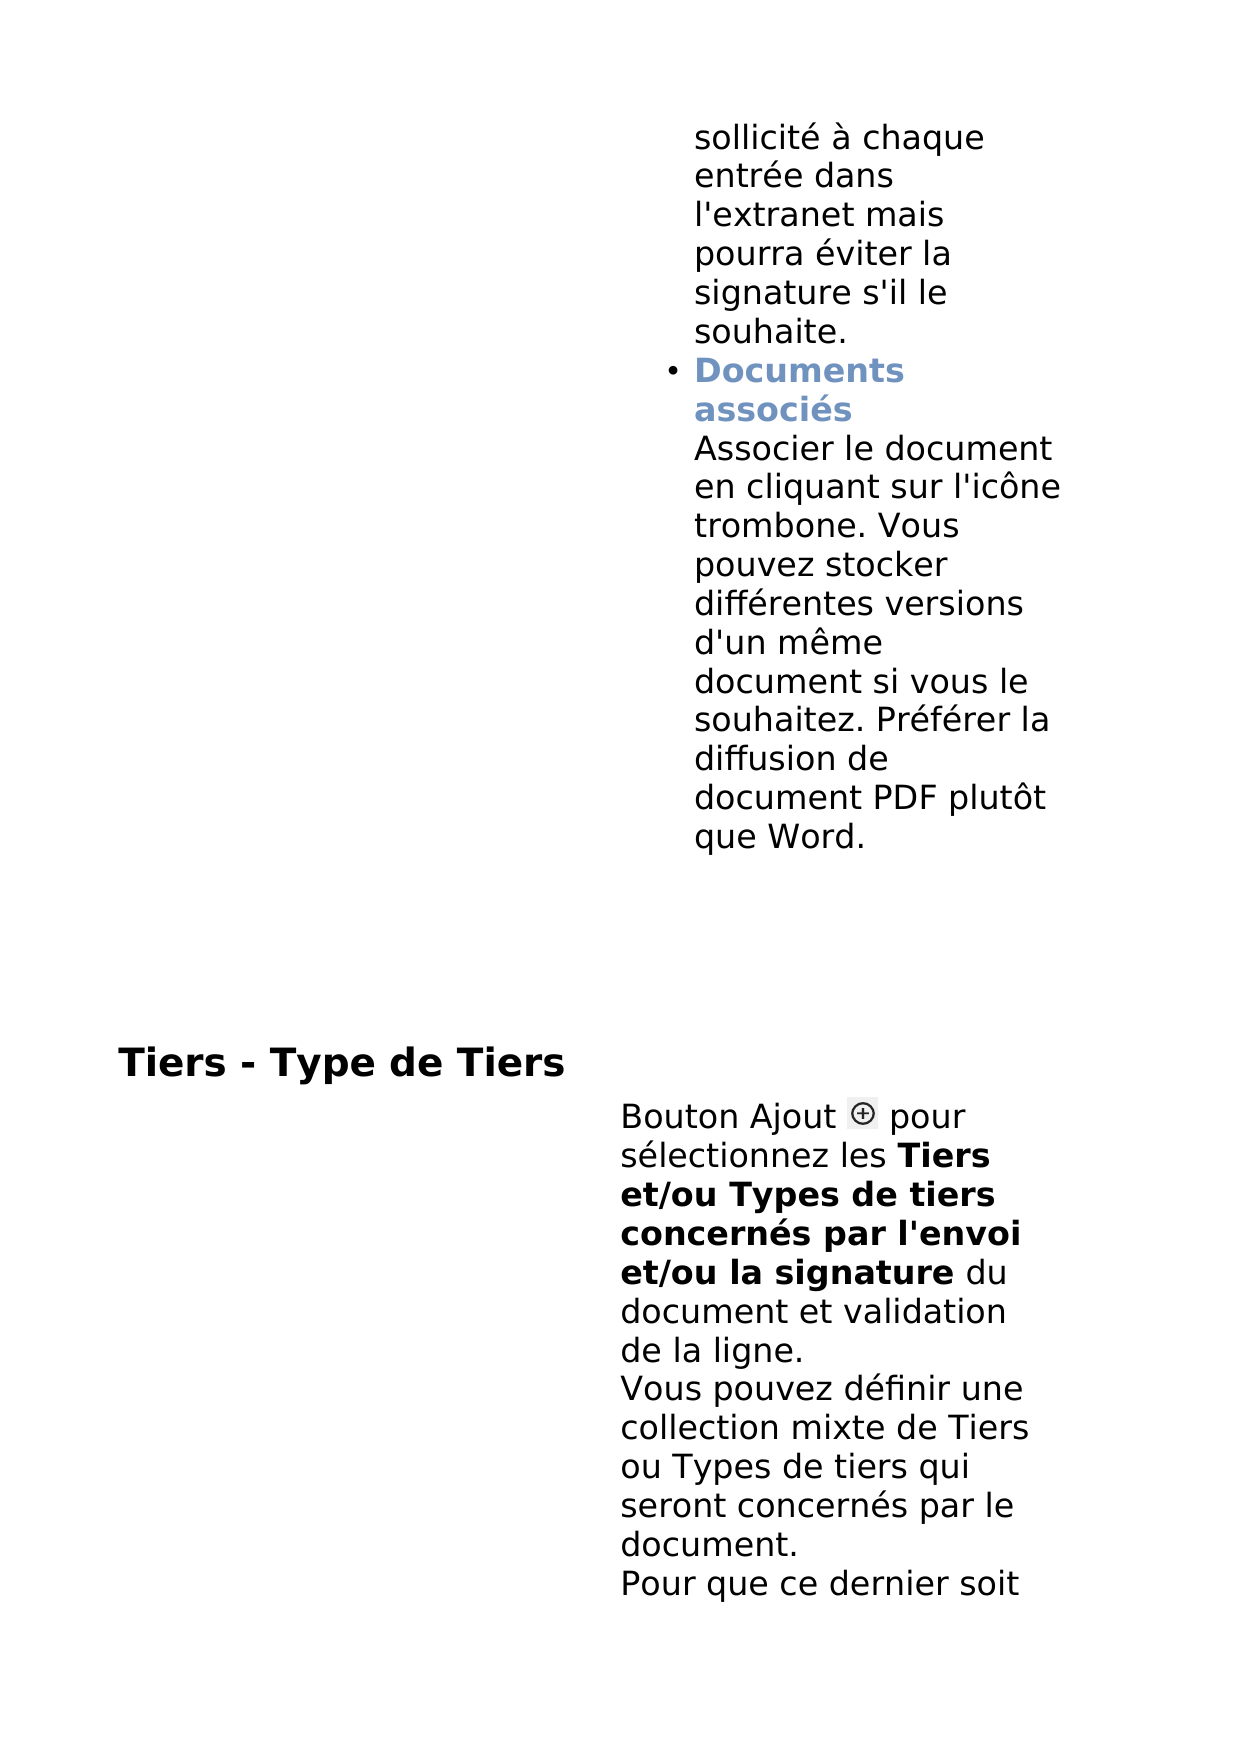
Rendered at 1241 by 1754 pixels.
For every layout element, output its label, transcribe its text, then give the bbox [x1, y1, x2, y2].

picture [847, 1097, 879, 1129]
table_header [138, 1098, 620, 1603]
table_header Bouton Ajout pour sélectionnez les Tiers et/ou Types de tiers concernés par l'envoi et/ou la signature du document et validation de la ligne. Vous pouvez définir une collection mixte de Tiers ou Types de tiers qui seront concernés par le document. Pour que ce dernier soit [620, 1098, 1102, 1603]
subtitle Tiers - Type de Tiers [118, 1040, 1122, 1085]
table_header [138, 118, 620, 886]
table_header sollicité à chaque entrée dans l'extranet mais pourra éviter la signature s'il le souhaite. Documents associés Associer le document en cliquant sur l'icône trombone. Vous pouvez stocker différentes versions d'un même document si vous le souhaitez. Préférer la diffusion de document PDF plutôt que Word. [620, 118, 1102, 886]
